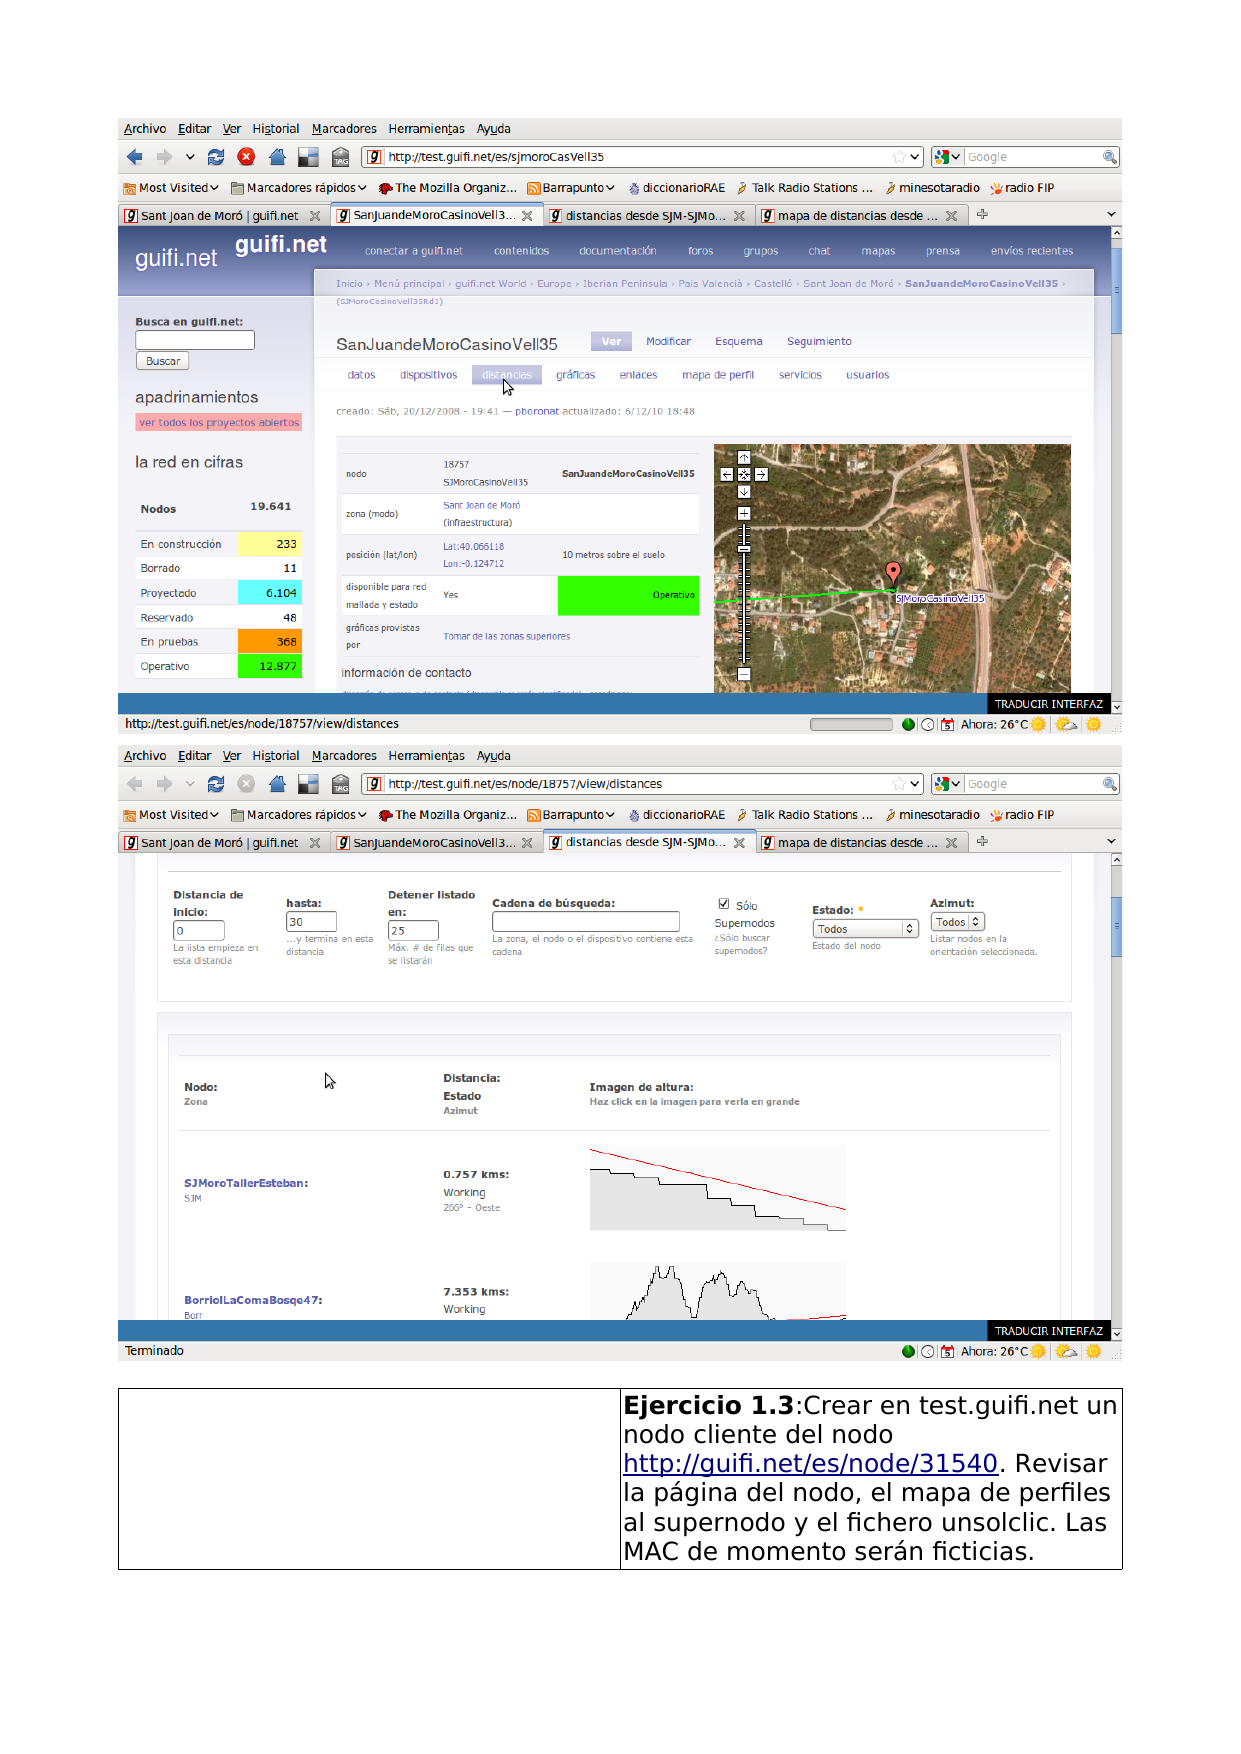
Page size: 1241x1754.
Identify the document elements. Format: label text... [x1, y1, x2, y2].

picture [118, 118, 1123, 734]
picture [118, 745, 1123, 1361]
table_header [119, 1389, 620, 1569]
table_header Ejercicio 1.3:Crear en test.guifi.net un nodo cliente del nodo http://guifi.net/es/node/31540. Revisar la página del nodo, el mapa de perfiles al supernodo y el fichero unsolclic. Las MAC de momento serán ficticias. [621, 1389, 1122, 1569]
